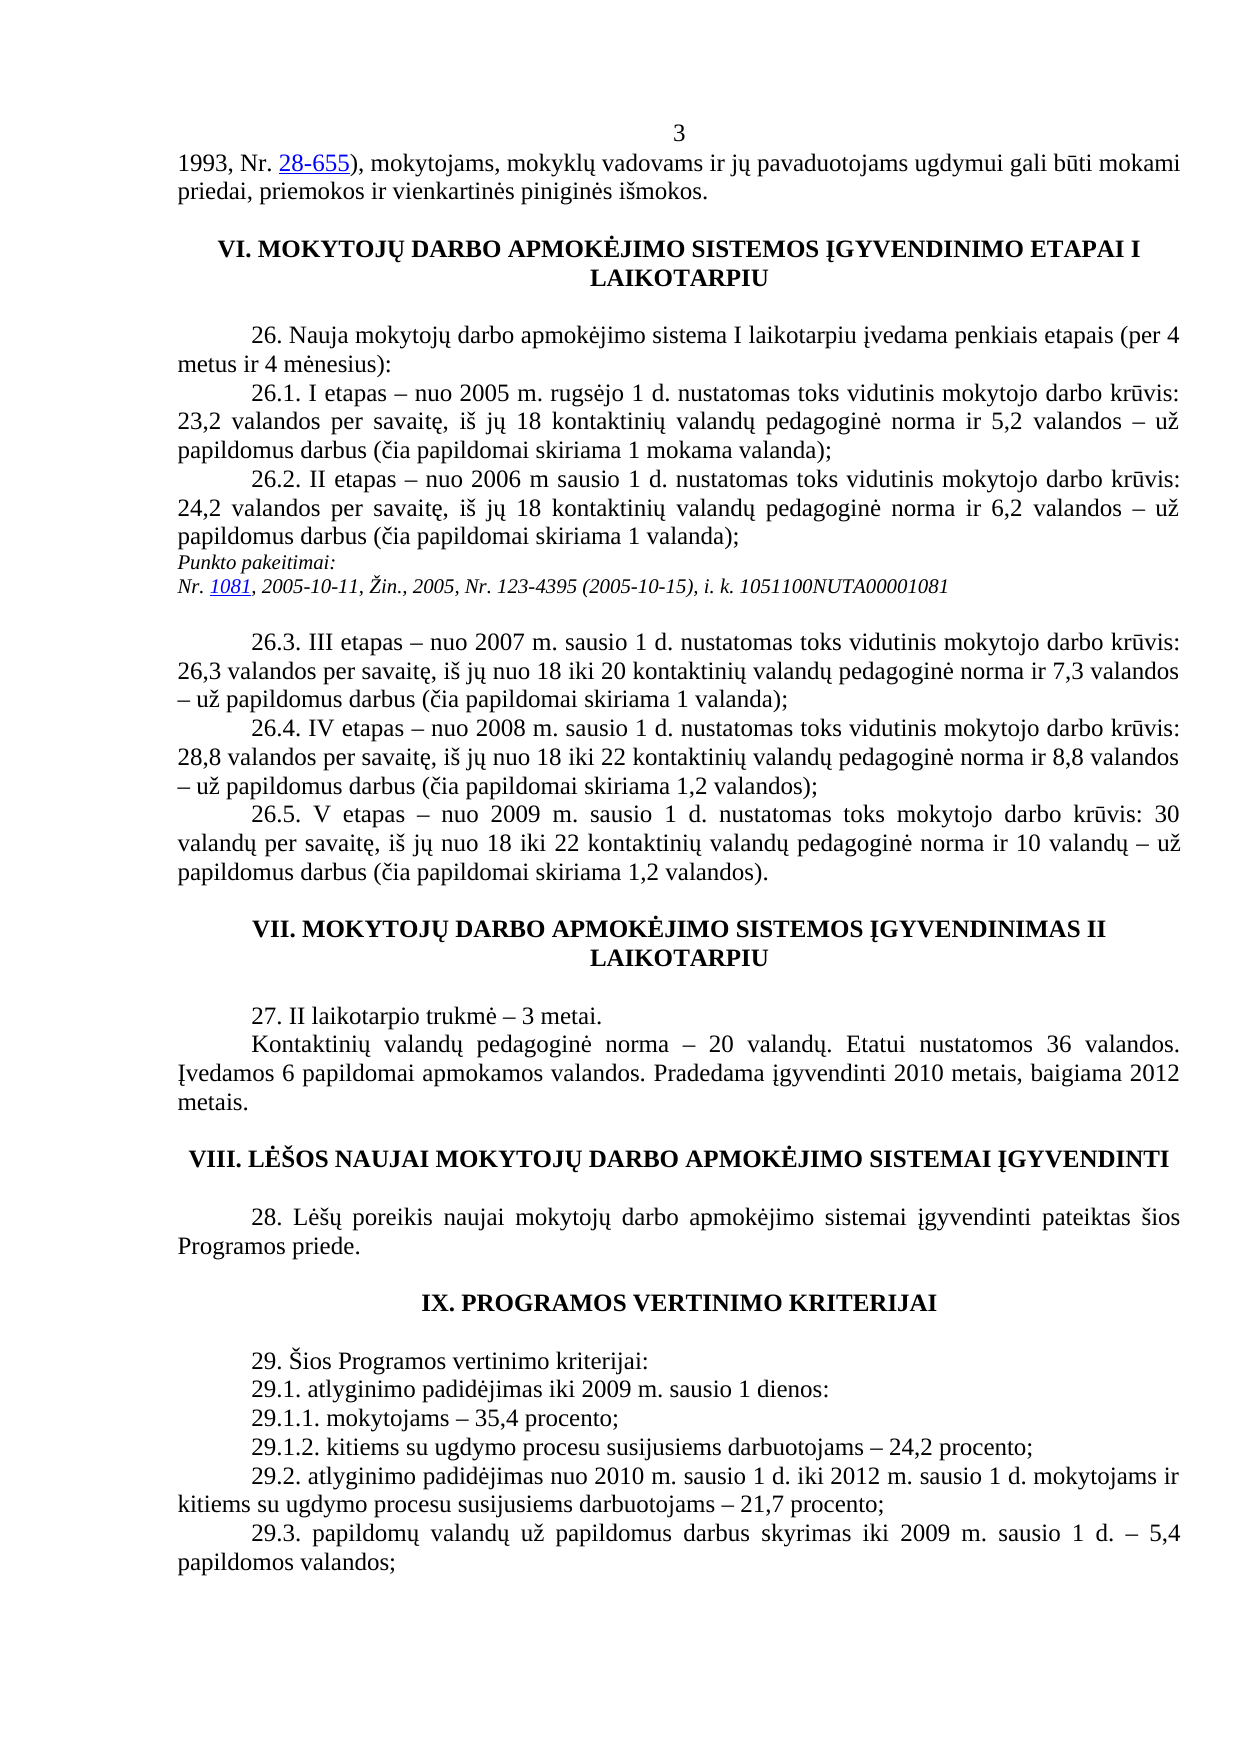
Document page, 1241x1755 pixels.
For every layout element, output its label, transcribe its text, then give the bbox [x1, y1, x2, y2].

text 1993, Nr. 28-655), mokytojams, mokyklų vadovams ir jų pavaduotojams ugdymui gali būti mokami priedai, priemokos ir vienkartinės piniginės išmokos. [177, 148, 1181, 205]
text 29. Šios Programos vertinimo kriterijai: [177, 1346, 1181, 1374]
text Nr. 1081, 2005-10-11, Žin., 2005, Nr. 123-4395 (2005-10-15), i. k. 1051100NUTA00001081 [177, 574, 1181, 598]
text 29.1.1. mokytojams – 35,4 procento; [177, 1403, 1181, 1432]
text Kontaktinių valandų pedagoginė norma – 20 valandų. Etatui nustatomos 36 valandos. Įvedamos 6 papildomai apmokamos valandos. Pradedama įgyvendinti 2010 metais, baigiama 2012 metais. [177, 1029, 1181, 1116]
text 26.1. I etapas – nuo 2005 m. rugsėjo 1 d. nustatomas toks vidutinis mokytojo darbo krūvis: 23,2 valandos per savaitę, iš jų 18 kontaktinių valandų pedagoginė norma ir 5,2 valandos – už papildomus darbus (čia papildomai skiriama 1 mokama valanda); [177, 378, 1181, 464]
text 29.3. papildomų valandų už papildomus darbus skyrimas iki 2009 m. sausio 1 d. – 5,4 papildomos valandos; [177, 1518, 1181, 1576]
text 27. II laikotarpio trukmė – 3 metai. [177, 1001, 1181, 1029]
text 26.4. IV etapas – nuo 2008 m. sausio 1 d. nustatomas toks vidutinis mokytojo darbo krūvis: 28,8 valandos per savaitę, iš jų nuo 18 iki 22 kontaktinių valandų pedagoginė norma ir 8,8 valandos – už papildomus darbus (čia papildomai skiriama 1,2 valandos); [177, 713, 1181, 799]
text Punkto pakeitimai: [177, 550, 1181, 574]
text 29.2. atlyginimo padidėjimas nuo 2010 m. sausio 1 d. iki 2012 m. sausio 1 d. mokytojams ir kitiems su ugdymo procesu susijusiems darbuotojams – 21,7 procento; [177, 1461, 1181, 1518]
text 26.2. II etapas – nuo 2006 m sausio 1 d. nustatomas toks vidutinis mokytojo darbo krūvis: 24,2 valandos per savaitę, iš jų 18 kontaktinių valandų pedagoginė norma ir 6,2 valandos – už papildomus darbus (čia papildomai skiriama 1 valanda); [177, 464, 1181, 550]
subtitle IX. PROGRAMOS VERTINIMO KRITERIJAI [177, 1288, 1181, 1317]
text 26.5. V etapas – nuo 2009 m. sausio 1 d. nustatomas toks mokytojo darbo krūvis: 30 valandų per savaitę, iš jų nuo 18 iki 22 kontaktinių valandų pedagoginė norma ir 10 valandų – už papildomus darbus (čia papildomai skiriama 1,2 valandos). [177, 799, 1181, 886]
text VIII. LĖŠOS NAUJAI MOKYTOJŲ DARBO APMOKĖJIMO SISTEMAI ĮGYVENDINTI [177, 1144, 1181, 1173]
text 29.1. atlyginimo padidėjimas iki 2009 m. sausio 1 dienos: [177, 1374, 1181, 1403]
text 26. Nauja mokytojų darbo apmokėjimo sistema I laikotarpiu įvedama penkiais etapais (per 4 metus ir 4 mėnesius): [177, 320, 1181, 378]
text VII. MOKYTOJŲ DARBO APMOKĖJIMO SISTEMOS ĮGYVENDINIMAS II LAIKOTARPIU [177, 914, 1181, 972]
text 29.1.2. kitiems su ugdymo procesu susijusiems darbuotojams – 24,2 procento; [177, 1432, 1181, 1461]
text 26.3. III etapas – nuo 2007 m. sausio 1 d. nustatomas toks vidutinis mokytojo darbo krūvis: 26,3 valandos per savaitę, iš jų nuo 18 iki 20 kontaktinių valandų pedagoginė norma ir 7,3 valandos – už papildomus darbus (čia papildomai skiriama 1 valanda); [177, 627, 1181, 713]
text VI. MOKYTOJŲ DARBO APMOKĖJIMO SISTEMOS ĮGYVENDINIMO ETAPAI I LAIKOTARPIU [177, 234, 1181, 291]
text 28. Lėšų poreikis naujai mokytojų darbo apmokėjimo sistemai įgyvendinti pateiktas šios Programos priede. [177, 1202, 1181, 1259]
